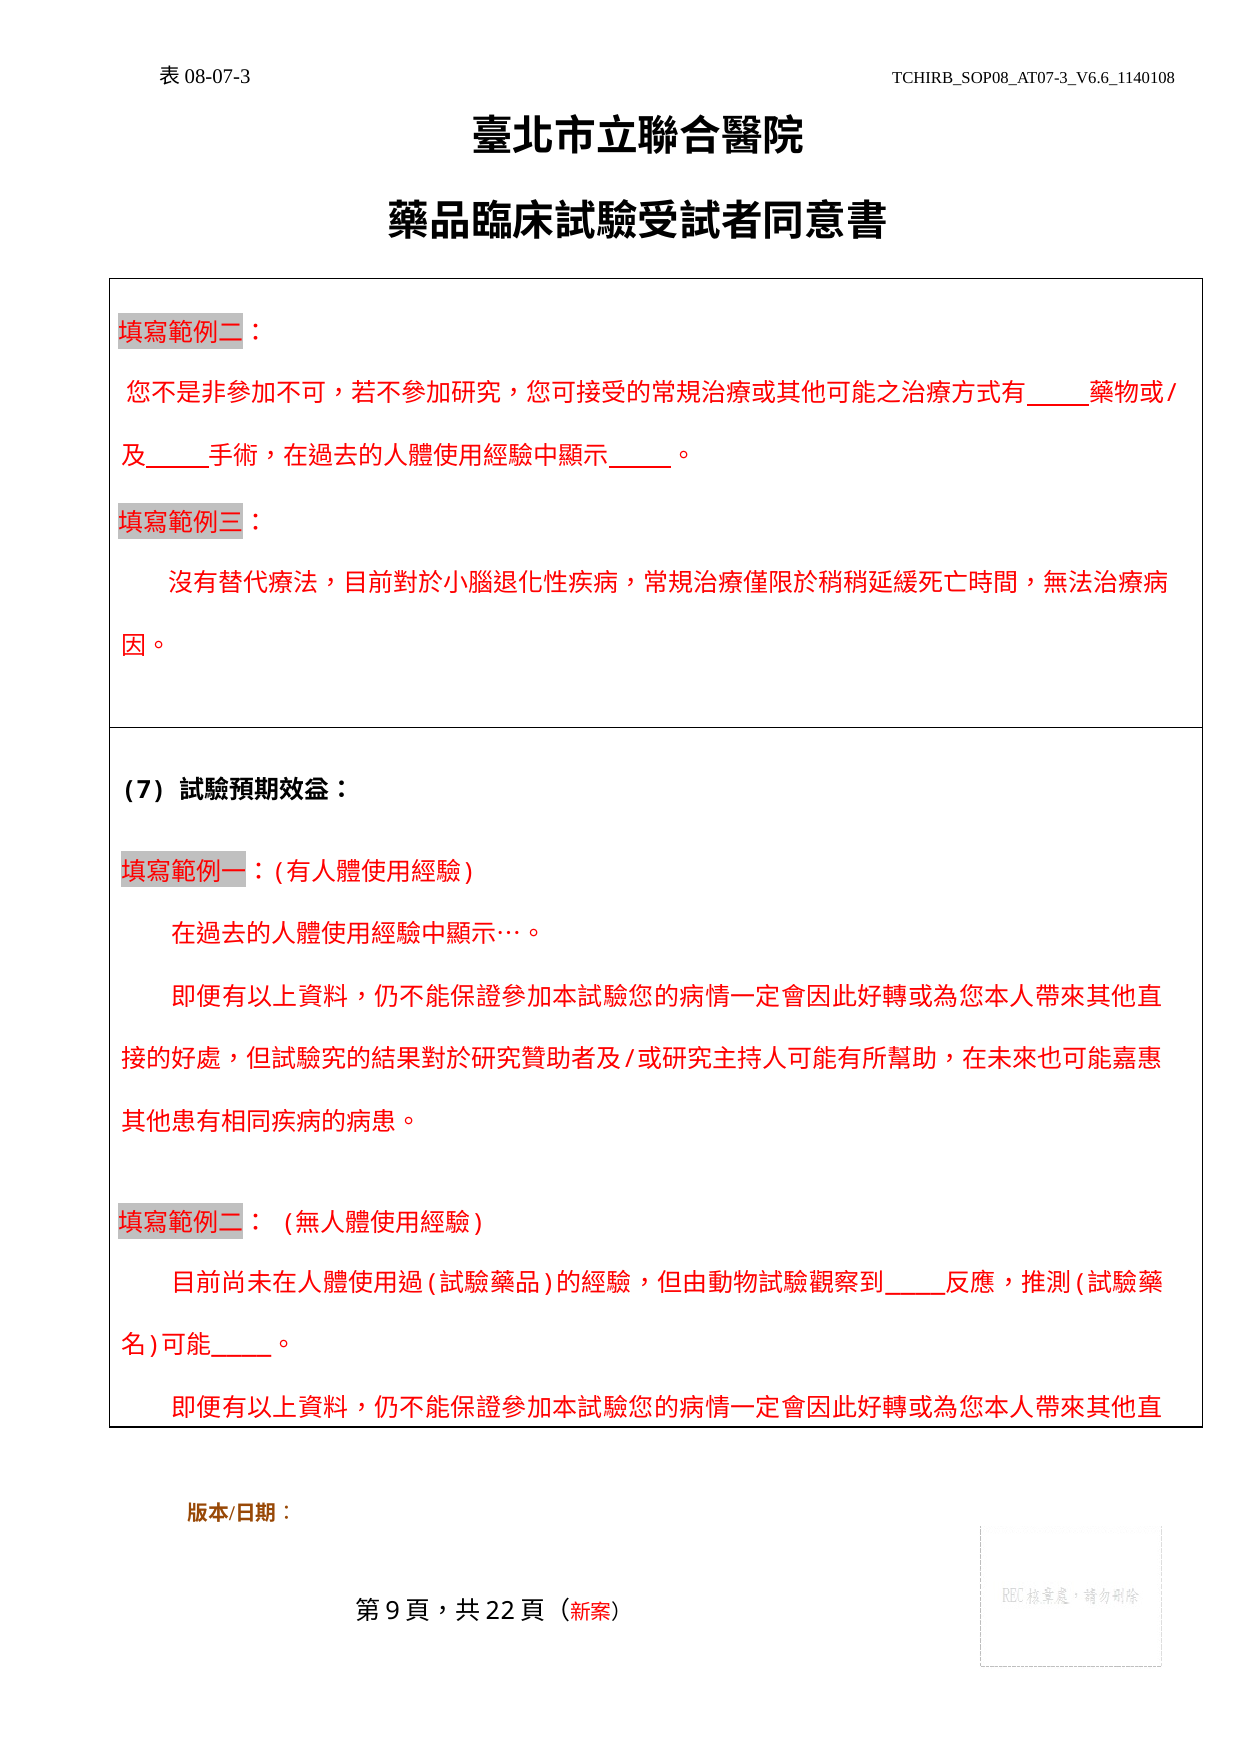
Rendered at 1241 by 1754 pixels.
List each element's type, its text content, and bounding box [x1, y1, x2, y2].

table_cell 試驗預期效益： 填寫範例一：(有人體使用經驗) 在過去的人體使用經驗中顯示…。 即便有以上資料，仍不能保證參加本試驗您的病情一定會因此好轉或為您本人帶來其他直接的好處，但試驗究的結果對於研究贊助者及/或研究主持人可能有所幫助，在未來也可能嘉惠其他患有相同疾病的病患。 填寫範例二： (無人體使用經驗) 目前尚未在人體使用過(試驗藥品)的經驗，但由動物試驗觀察到____反應，推測(試驗藥名)可能____。 即便有以上資料，仍不能保證參加本試驗您的病情一定會因此好轉或為您本人帶來其他直 [110, 728, 1202, 1426]
table_cell 填寫範例二： 您不是非參加不可，若不參加研究，您可接受的常規治療或其他可能之治療方式有 藥物或/及 手術，在過去的人體使用經驗中顯示 。 填寫範例三： 沒有替代療法，目前對於小腦退化性疾病，常規治療僅限於稍稍延緩死亡時間，無法治療病因。 [110, 279, 1202, 727]
